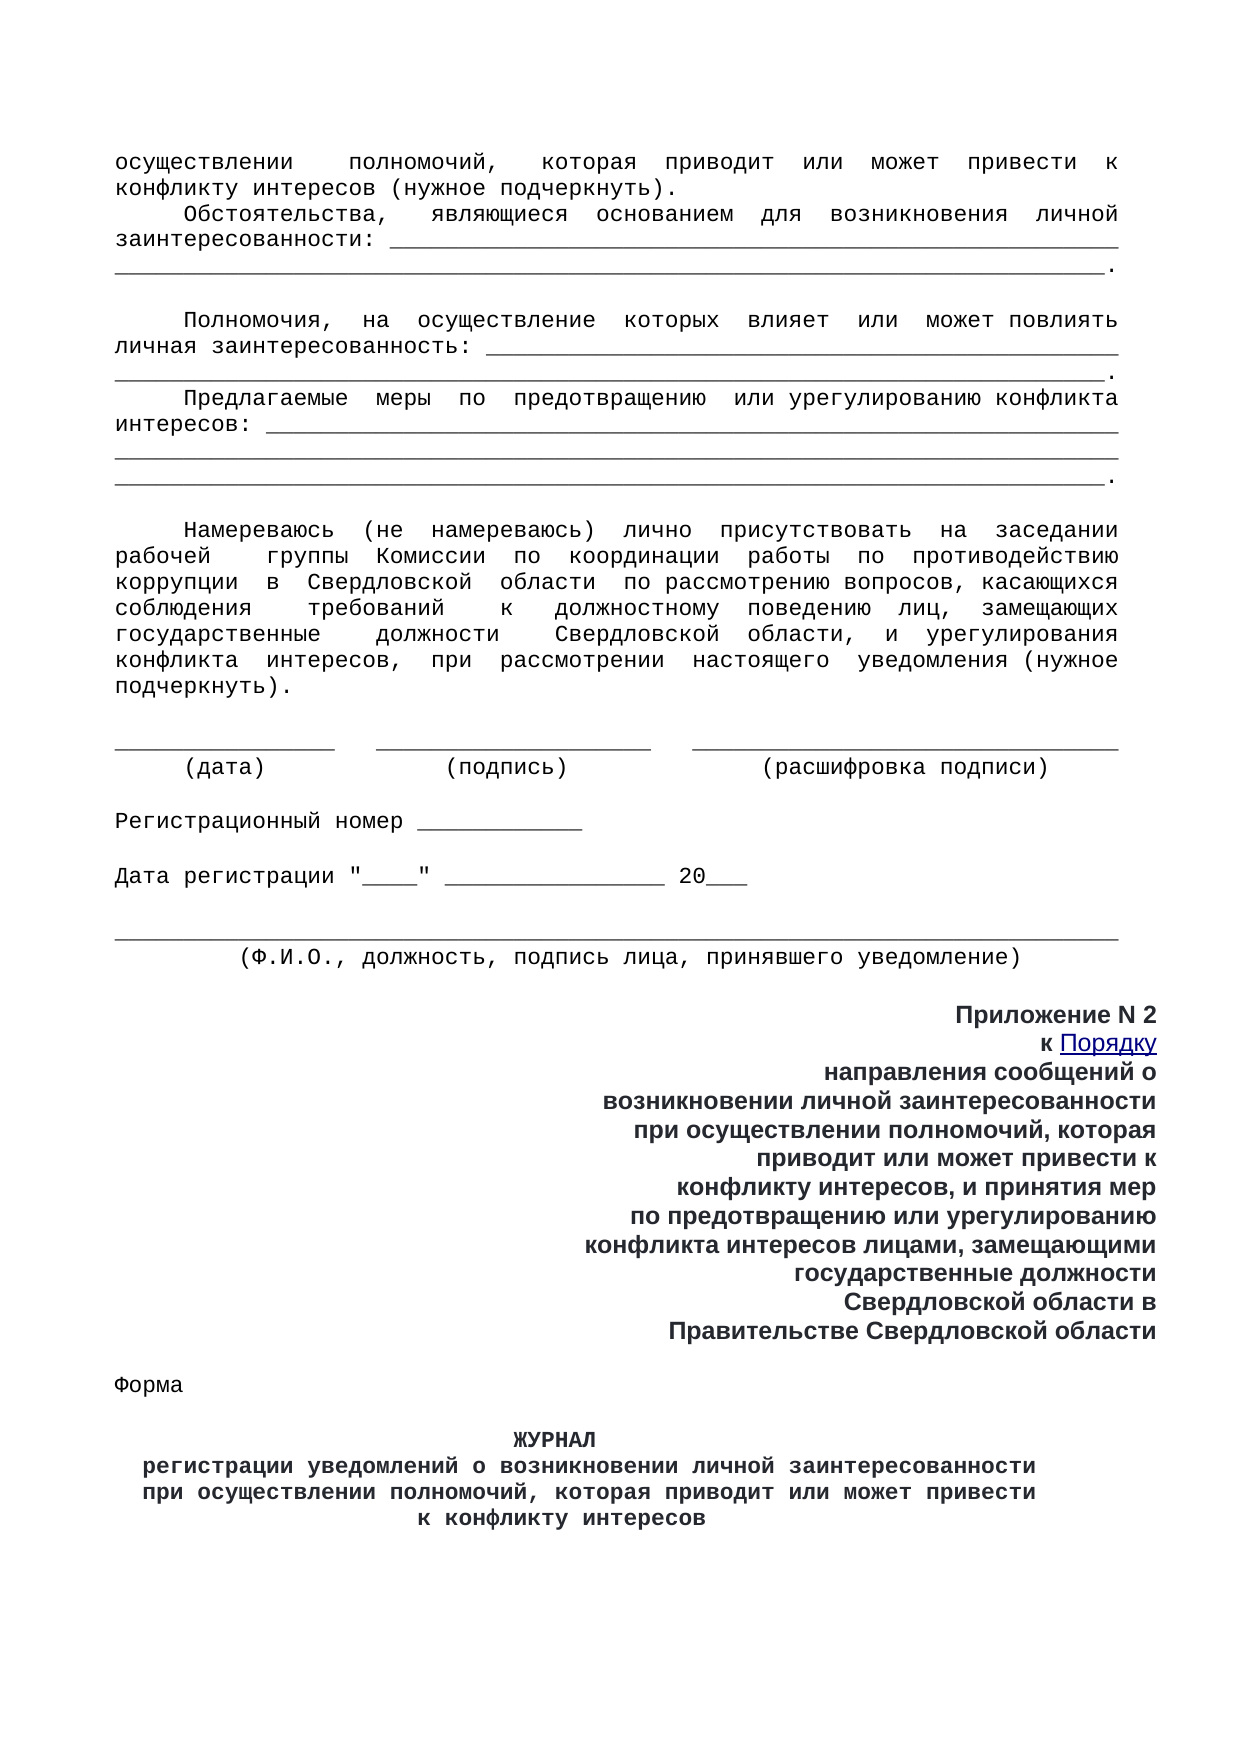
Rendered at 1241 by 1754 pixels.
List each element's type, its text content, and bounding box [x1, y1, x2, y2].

text ________________________________________________________________________. [114, 360, 1157, 386]
text ЖУРНАЛ [114, 1428, 1157, 1454]
text Дата регистрации "____" ________________ 20___ [114, 864, 1157, 890]
text государственные должности Свердловской области, и урегулирования [114, 622, 1157, 648]
text ________________ ____________________ _______________________________ [114, 729, 1157, 755]
text конфликту интересов (нужное подчеркнуть). [114, 176, 1157, 202]
text осуществлении полномочий, которая приводит или может привести к [114, 150, 1157, 176]
text коррупции в Свердловской области по рассмотрению вопросов, касающихся [114, 571, 1157, 597]
text Полномочия, на осуществление которых влияет или может повлиять [114, 308, 1157, 334]
text Предлагаемые меры по предотвращению или урегулированию конфликта [114, 386, 1157, 412]
text регистрации уведомлений о возникновении личной заинтересованности [114, 1454, 1157, 1480]
text Намереваюсь (не намереваюсь) лично присутствовать на заседании [114, 519, 1157, 545]
text Приложение N 2 к Порядку направления сообщений о возникновении личной заинтересованности при осуществлении полномочий, которая приводит или может привести к конфликту интересов, и принятия мер по предотвращению или урегулированию конфликта интересов лицами, замещающими государственные должности Свердловской области в Правительстве Свердловской области [114, 1000, 1157, 1345]
text заинтересованности: _____________________________________________________ [114, 228, 1157, 254]
text конфликта интересов, при рассмотрении настоящего уведомления (нужное [114, 648, 1157, 674]
text рабочей группы Комиссии по координации работы по противодействию [114, 545, 1157, 571]
text ________________________________________________________________________. [114, 254, 1157, 280]
text _________________________________________________________________________ [114, 919, 1157, 945]
text (Ф.И.О., должность, подпись лица, принявшего уведомление) [114, 945, 1157, 971]
text Форма [114, 1373, 1157, 1399]
text к конфликту интересов [114, 1506, 1157, 1532]
text личная заинтересованность: ______________________________________________ [114, 334, 1157, 360]
text _________________________________________________________________________ [114, 438, 1157, 464]
text соблюдения требований к должностному поведению лиц, замещающих [114, 597, 1157, 622]
text Обстоятельства, являющиеся основанием для возникновения личной [114, 202, 1157, 228]
text (дата) (подпись) (расшифровка подписи) [114, 755, 1157, 781]
text подчеркнуть). [114, 674, 1157, 700]
text при осуществлении полномочий, которая приводит или может привести [114, 1480, 1157, 1506]
text ________________________________________________________________________. [114, 464, 1157, 490]
text интересов: ______________________________________________________________ [114, 412, 1157, 438]
text Регистрационный номер ____________ [114, 810, 1157, 836]
